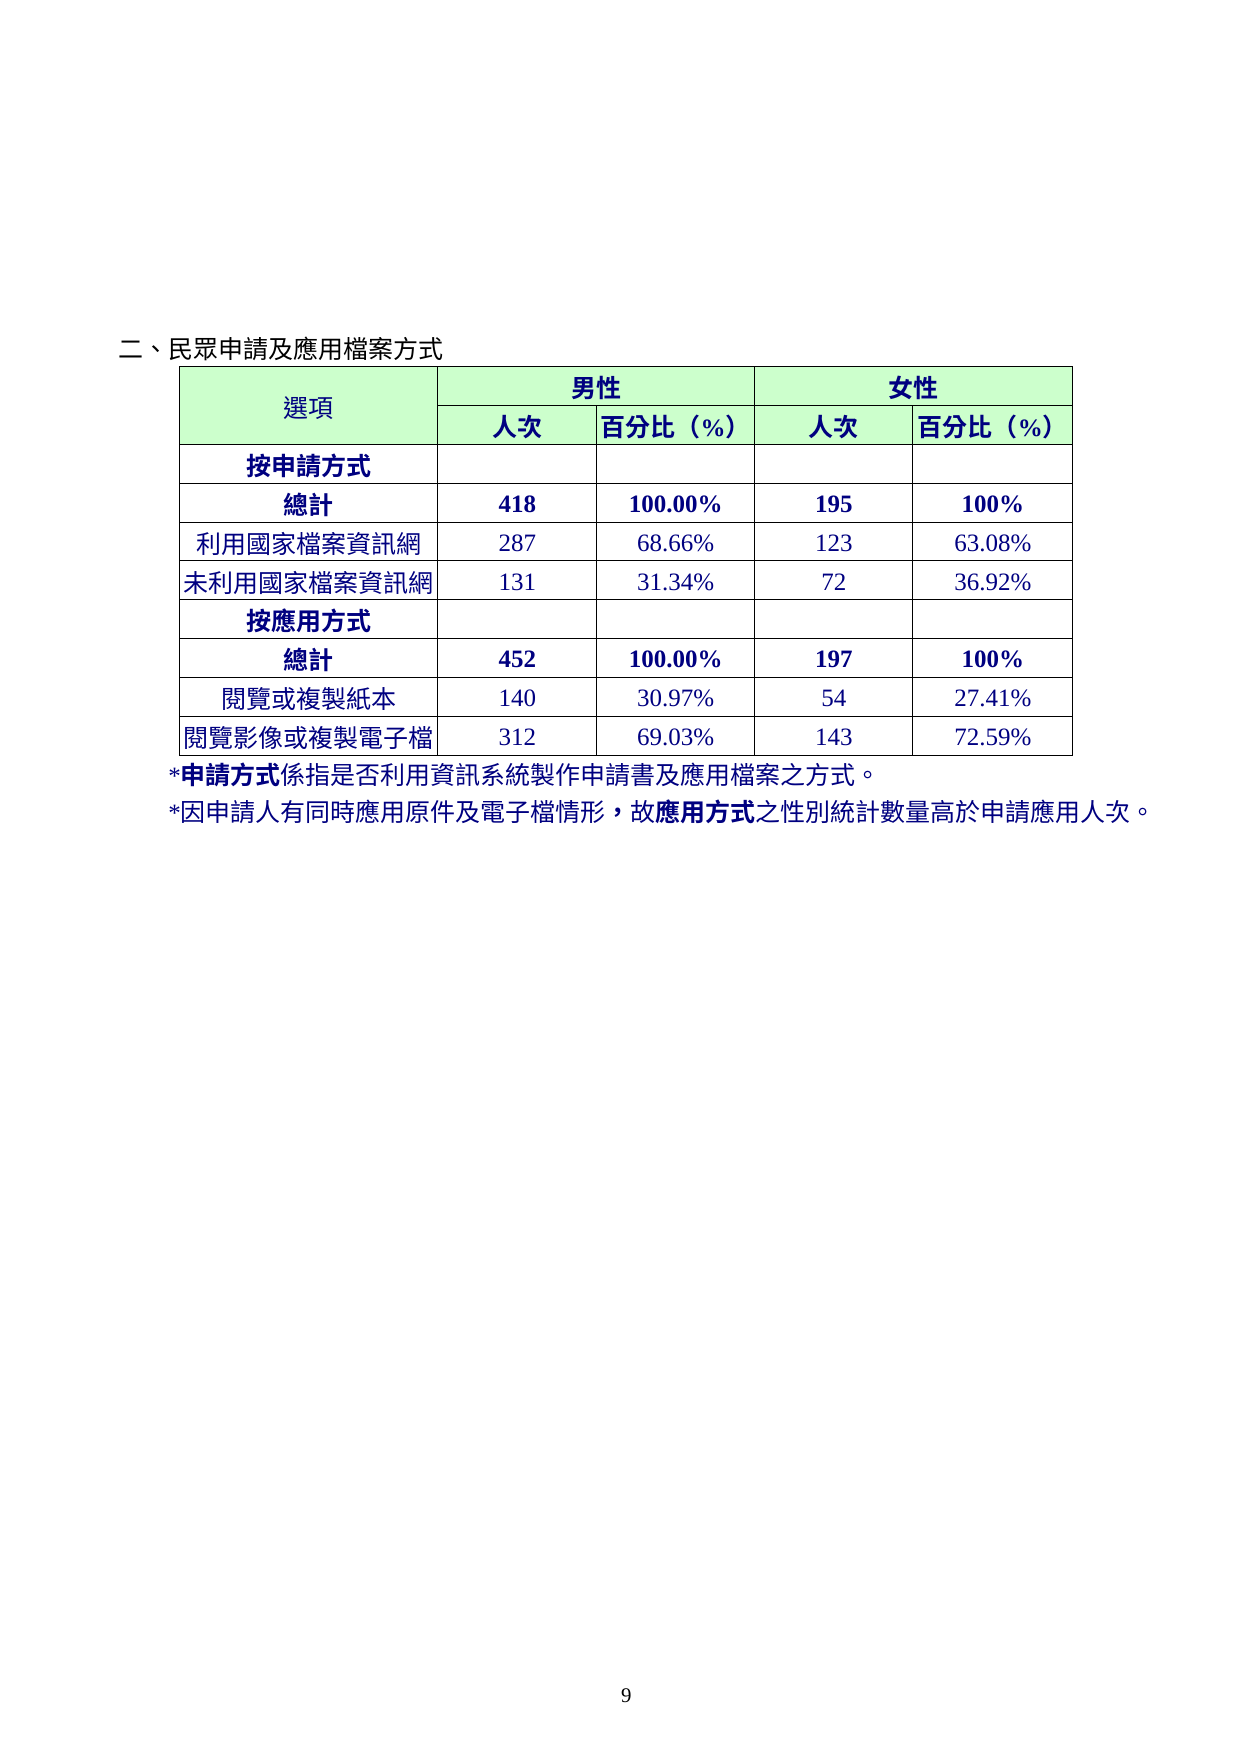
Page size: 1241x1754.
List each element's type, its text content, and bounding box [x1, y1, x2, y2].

table_cell 閱覽影像或複製電子檔 [180, 717, 437, 755]
table_cell 287 [438, 523, 596, 560]
table_cell [438, 445, 596, 483]
table_cell [913, 600, 1072, 638]
table_cell 百分比（%） [597, 406, 754, 444]
table_cell 30.97% [597, 678, 754, 716]
table_cell 36.92% [913, 561, 1072, 599]
table_cell 人次 [438, 406, 596, 444]
table_cell 100% [913, 484, 1072, 522]
table_cell 69.03% [597, 717, 754, 755]
table_cell 總計 [180, 639, 437, 677]
table_cell 總計 [180, 484, 437, 522]
table_cell 72 [755, 561, 912, 599]
table_cell 68.66% [597, 523, 754, 560]
table_cell 按申請方式 [180, 445, 437, 483]
table_cell 54 [755, 678, 912, 716]
table_cell [755, 600, 912, 638]
table_cell 閱覽或複製紙本 [180, 678, 437, 716]
table_header 選項 [180, 367, 437, 444]
table_cell 195 [755, 484, 912, 522]
table_cell [597, 600, 754, 638]
text 二、民眾申請及應用檔案方式 [118, 330, 1134, 366]
table_cell 按應用方式 [180, 600, 437, 638]
table_cell [755, 445, 912, 483]
table_cell 197 [755, 639, 912, 677]
table_cell 100.00% [597, 639, 754, 677]
table_cell 418 [438, 484, 596, 522]
table_header 女性 [755, 367, 1072, 405]
table_cell 100.00% [597, 484, 754, 522]
table_cell [913, 445, 1072, 483]
table_cell 452 [438, 639, 596, 677]
table_header 男性 [438, 367, 754, 405]
table_cell 27.41% [913, 678, 1072, 716]
table_cell 140 [438, 678, 596, 716]
table_cell 63.08% [913, 523, 1072, 560]
table_cell 123 [755, 523, 912, 560]
table_cell 131 [438, 561, 596, 599]
table_cell 100% [913, 639, 1072, 677]
table_cell [597, 445, 754, 483]
table_cell 未利用國家檔案資訊網 [180, 561, 437, 599]
text *因申請人有同時應用原件及電子檔情形，故應用方式之性別統計數量高於申請應用人次。 [118, 792, 1134, 828]
text *申請方式係指是否利用資訊系統製作申請書及應用檔案之方式。 [118, 756, 1134, 792]
table_cell 利用國家檔案資訊網 [180, 523, 437, 560]
table_cell 人次 [755, 406, 912, 444]
table_cell 312 [438, 717, 596, 755]
table_cell 143 [755, 717, 912, 755]
table_cell 31.34% [597, 561, 754, 599]
table_cell [438, 600, 596, 638]
table_cell 百分比（%） [913, 406, 1072, 444]
table_cell 72.59% [913, 717, 1072, 755]
